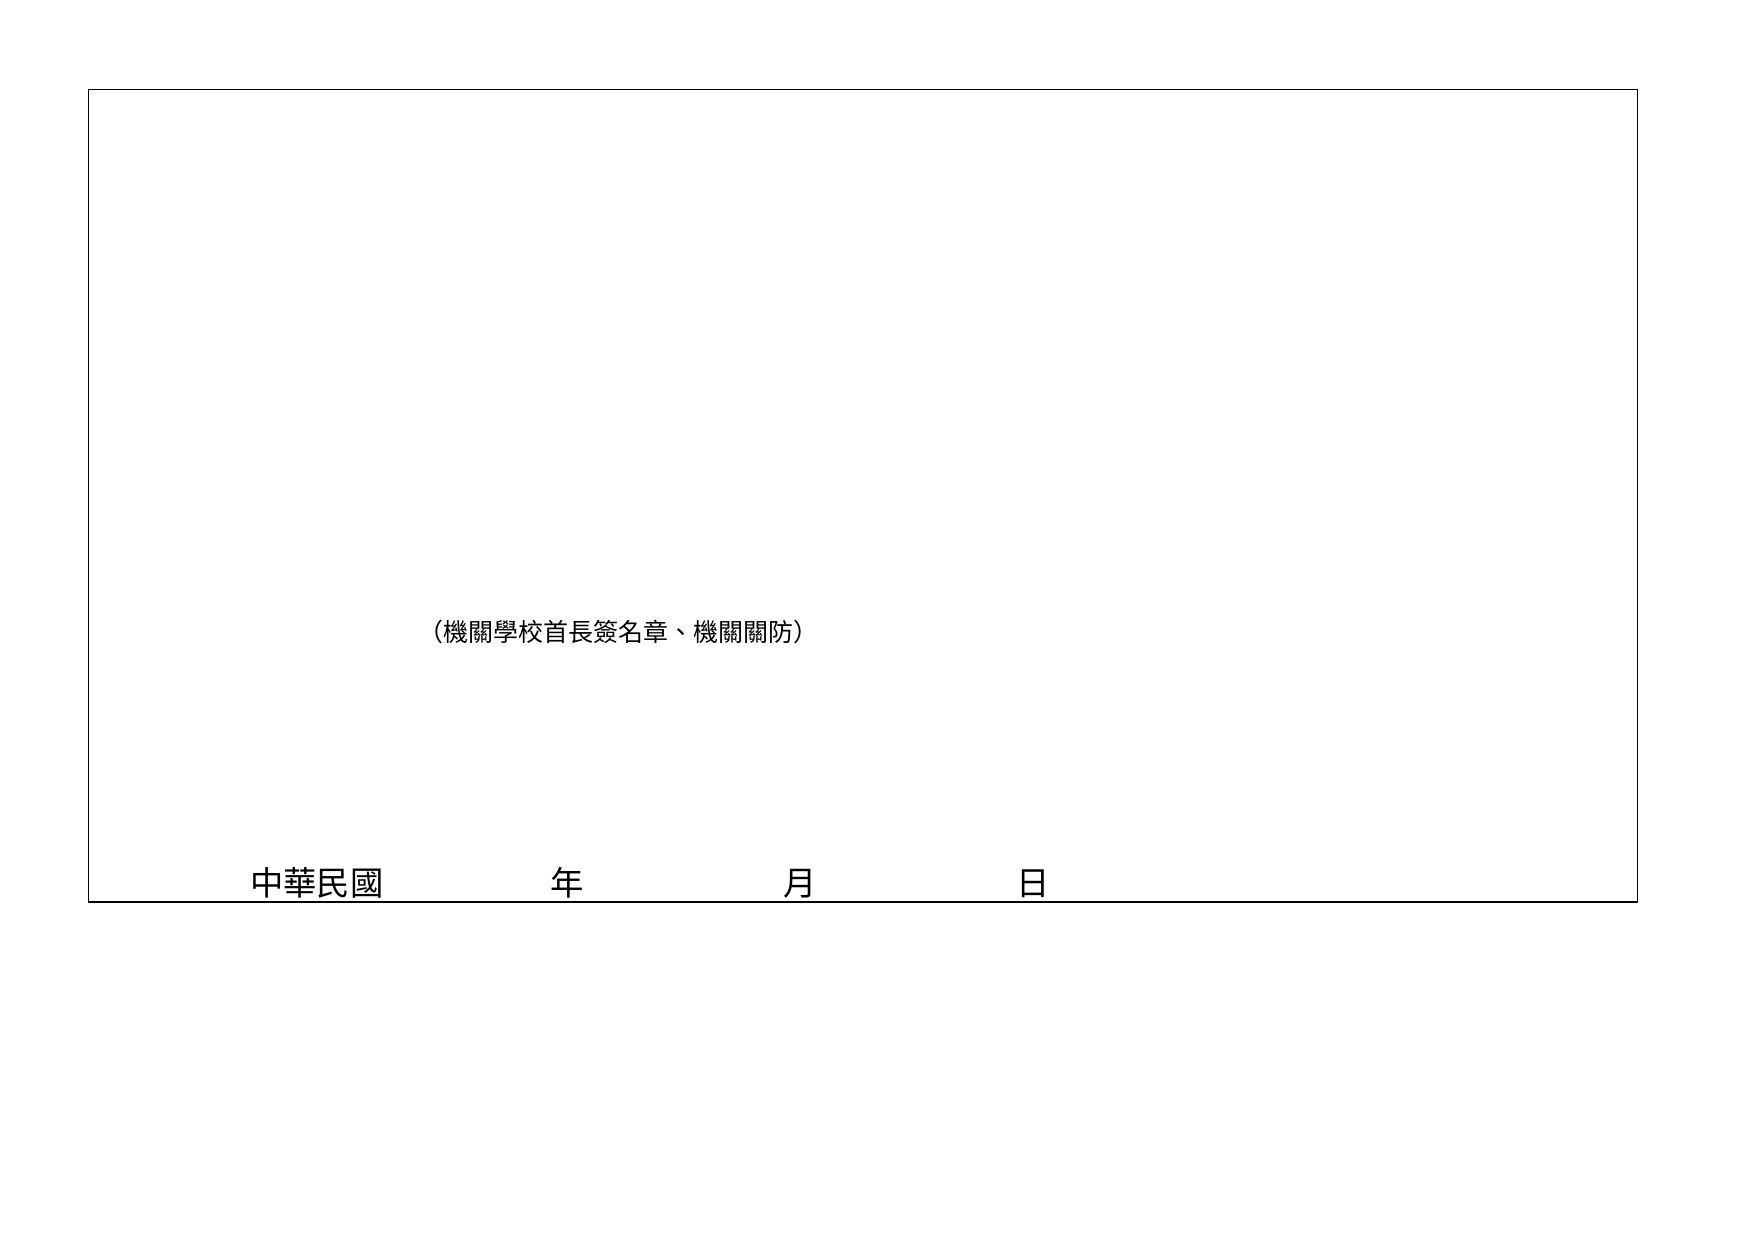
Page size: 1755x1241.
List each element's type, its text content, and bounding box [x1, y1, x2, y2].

table_cell （機關學校首長簽名章、機關關防） 中華民國 年 月 日 [89, 90, 1637, 901]
